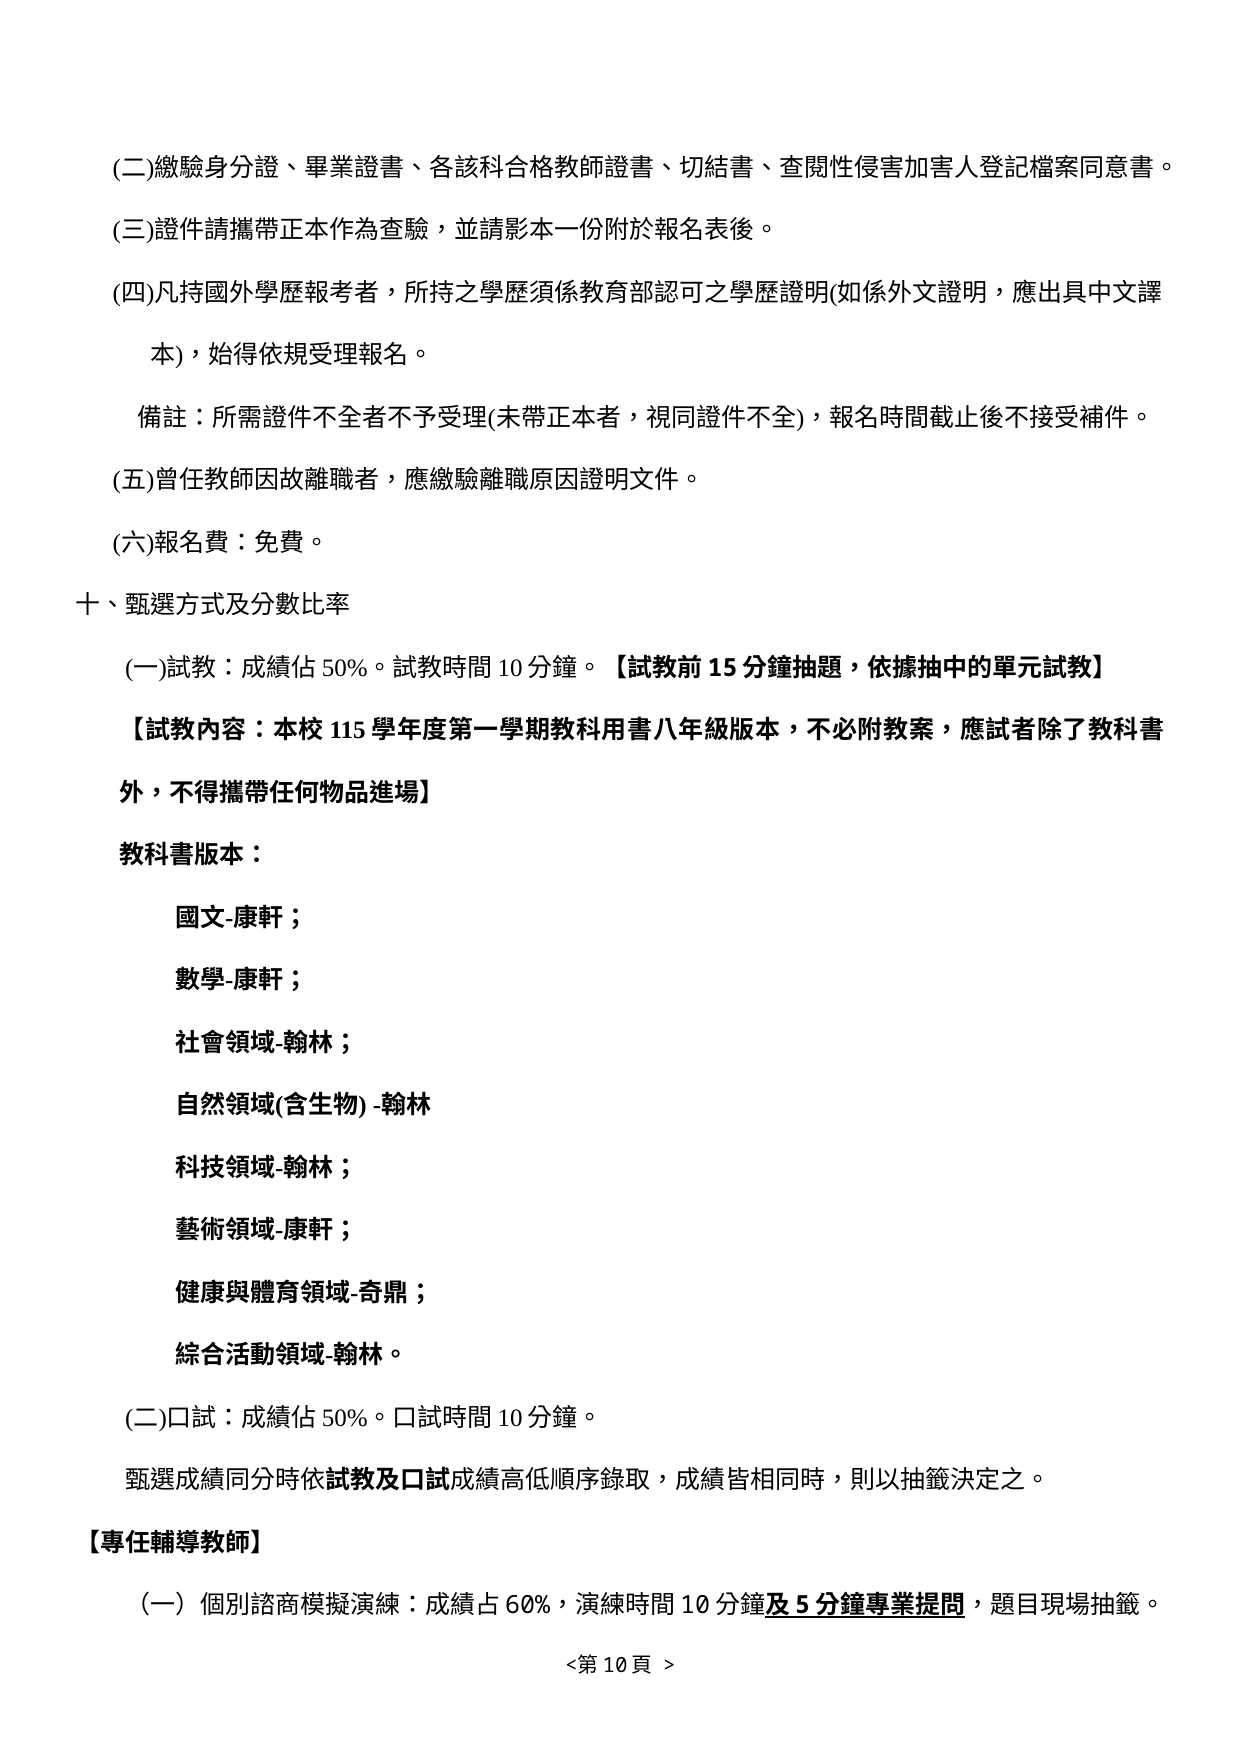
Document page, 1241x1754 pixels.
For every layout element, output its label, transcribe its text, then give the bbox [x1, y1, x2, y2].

text 【試教內容：本校115學年度第一學期教科用書八年級版本，不必附教案，應試者除了教科書外，不得攜帶任何物品進場】 [119, 686, 1165, 811]
text 教科書版本： [119, 811, 1165, 874]
text (四)凡持國外學歷報考者，所持之學歷須係教育部認可之學歷證明(如係外文證明，應出具中文譯本)，始得依規受理報名。 [112, 249, 1165, 374]
text 【專任輔導教師】 [75, 1499, 1165, 1561]
text (二)口試：成績佔50%。口試時間10分鐘。 [125, 1374, 1165, 1436]
text （一）個別諮商模擬演練：成績占60%，演練時間10分鐘及5分鐘專業提問，題目現場抽籤。 [125, 1561, 1165, 1624]
text 國文-康軒； [175, 874, 1165, 936]
text (五)曾任教師因故離職者，應繳驗離職原因證明文件。 [112, 436, 1165, 499]
text 綜合活動領域-翰林。 [175, 1311, 1165, 1374]
text 健康與體育領域-奇鼎； [175, 1249, 1165, 1311]
text (二)繳驗身分證、畢業證書、各該科合格教師證書、切結書、查閱性侵害加害人登記檔案同意書。 [112, 124, 1165, 186]
text 自然領域(含生物) -翰林 [175, 1061, 1165, 1124]
text (三)證件請攜帶正本作為查驗，並請影本一份附於報名表後。 [112, 186, 1165, 249]
text 藝術領域-康軒； [175, 1186, 1165, 1249]
text (一)試教：成績佔50%。試教時間10分鐘。【試教前15分鐘抽題，依據抽中的單元試教】 [125, 624, 1165, 686]
text (六)報名費：免費。 [112, 499, 1165, 561]
text 科技領域-翰林； [175, 1124, 1165, 1186]
text 數學-康軒； [175, 936, 1165, 999]
text 甄選成績同分時依試教及口試成績高低順序錄取，成績皆相同時，則以抽籤決定之。 [125, 1436, 1165, 1499]
text 十、甄選方式及分數比率 [75, 561, 1165, 624]
text 社會領域-翰林； [175, 999, 1165, 1061]
text 備註：所需證件不全者不予受理(未帶正本者，視同證件不全)，報名時間截止後不接受補件。 [137, 374, 1165, 436]
